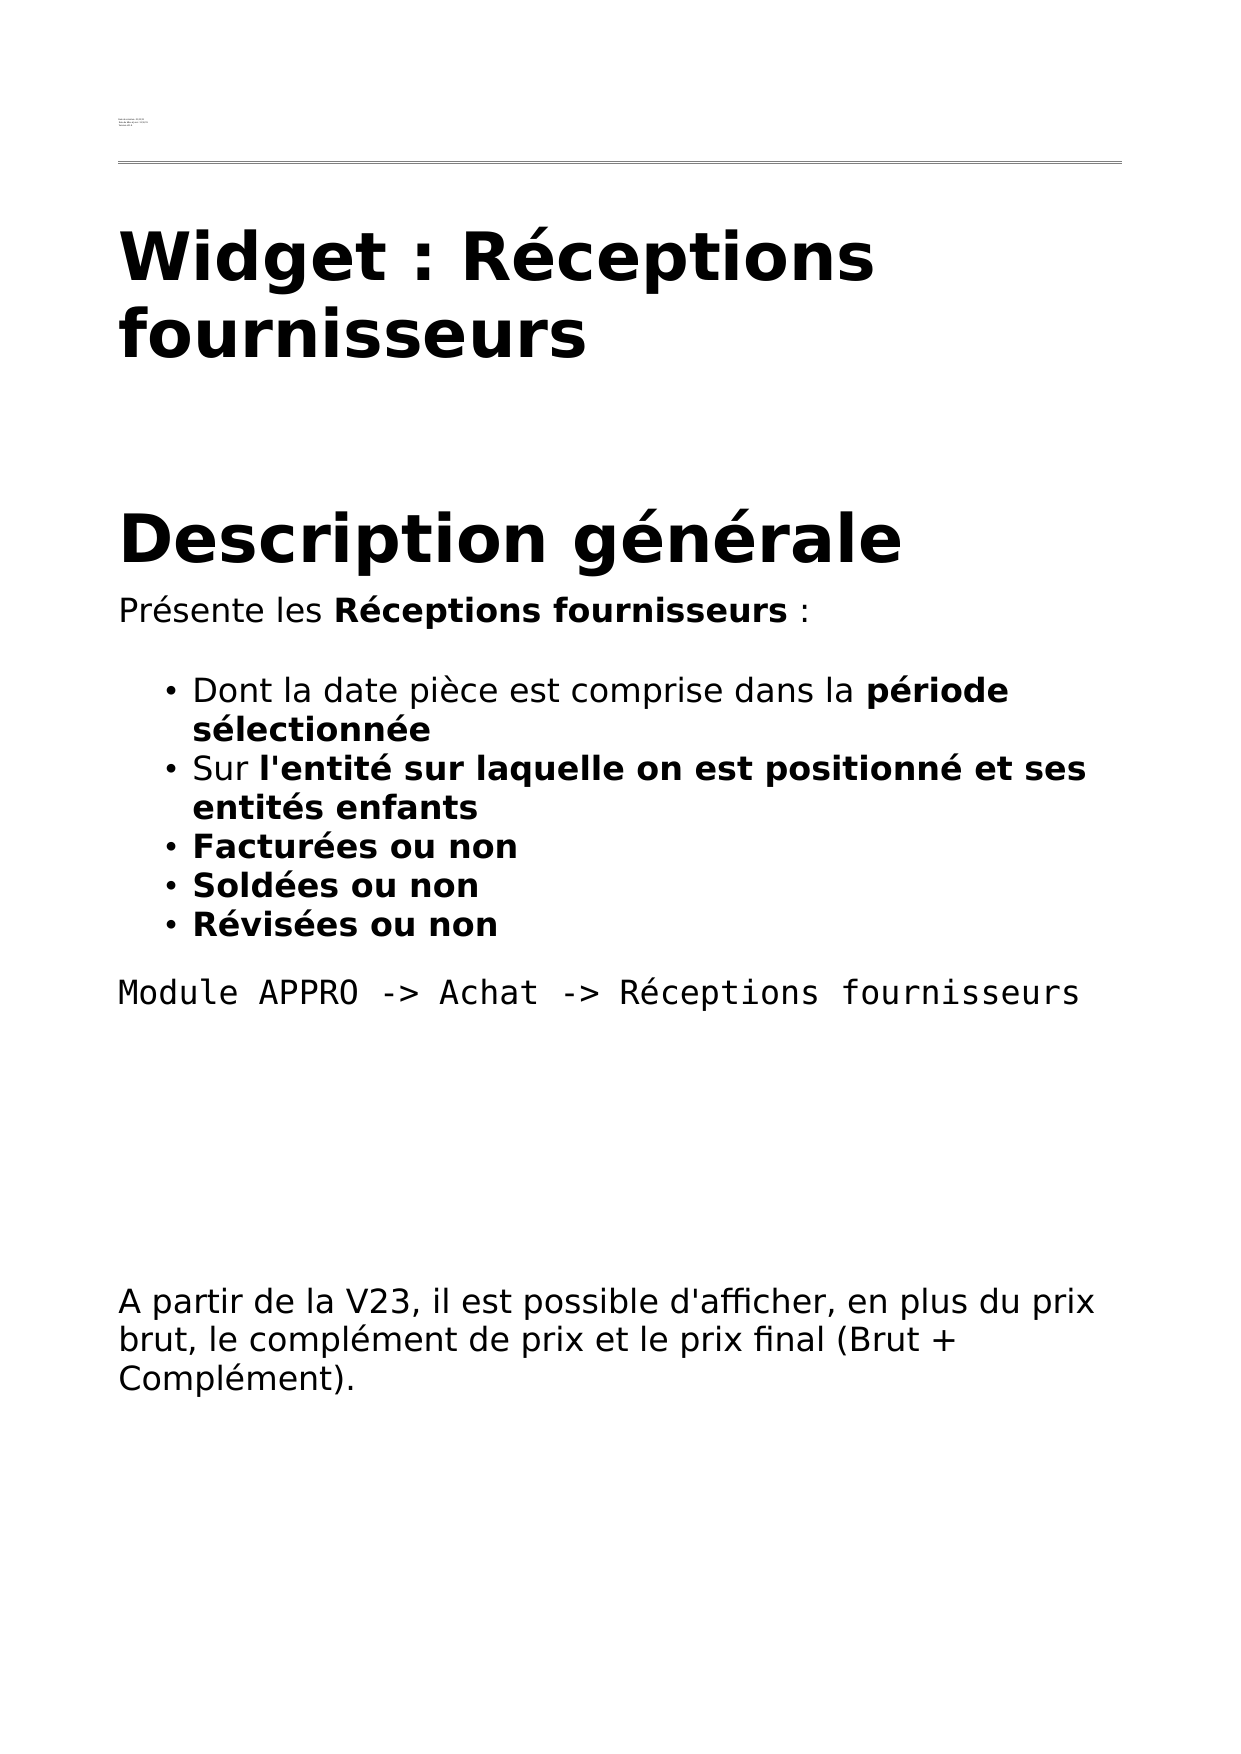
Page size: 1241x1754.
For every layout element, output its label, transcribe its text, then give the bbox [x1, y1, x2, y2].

subtitle Description générale [118, 501, 1122, 578]
text Présente les Réceptions fournisseurs : [118, 591, 1122, 630]
text A partir de la V23, il est possible d'afficher, en plus du prix brut, le complément de prix et le prix final (Brut + Complément). [118, 1282, 1122, 1593]
list Sur l'entité sur laquelle on est positionné et ses entités enfants [177, 749, 1122, 827]
list Soldées ou non [177, 866, 1122, 905]
text Date de création : 31/12/21 Date de Mise à Jour : 31/12/21 Version v21.0 [118, 118, 1122, 129]
subtitle Widget : Réceptions fournisseurs [118, 218, 1122, 373]
list Facturées ou non [177, 827, 1122, 866]
text Module APPRO -> Achat -> Réceptions fournisseurs [118, 973, 1122, 1012]
list Dont la date pièce est comprise dans la période sélectionnée [177, 672, 1122, 749]
list Révisées ou non [177, 905, 1122, 944]
